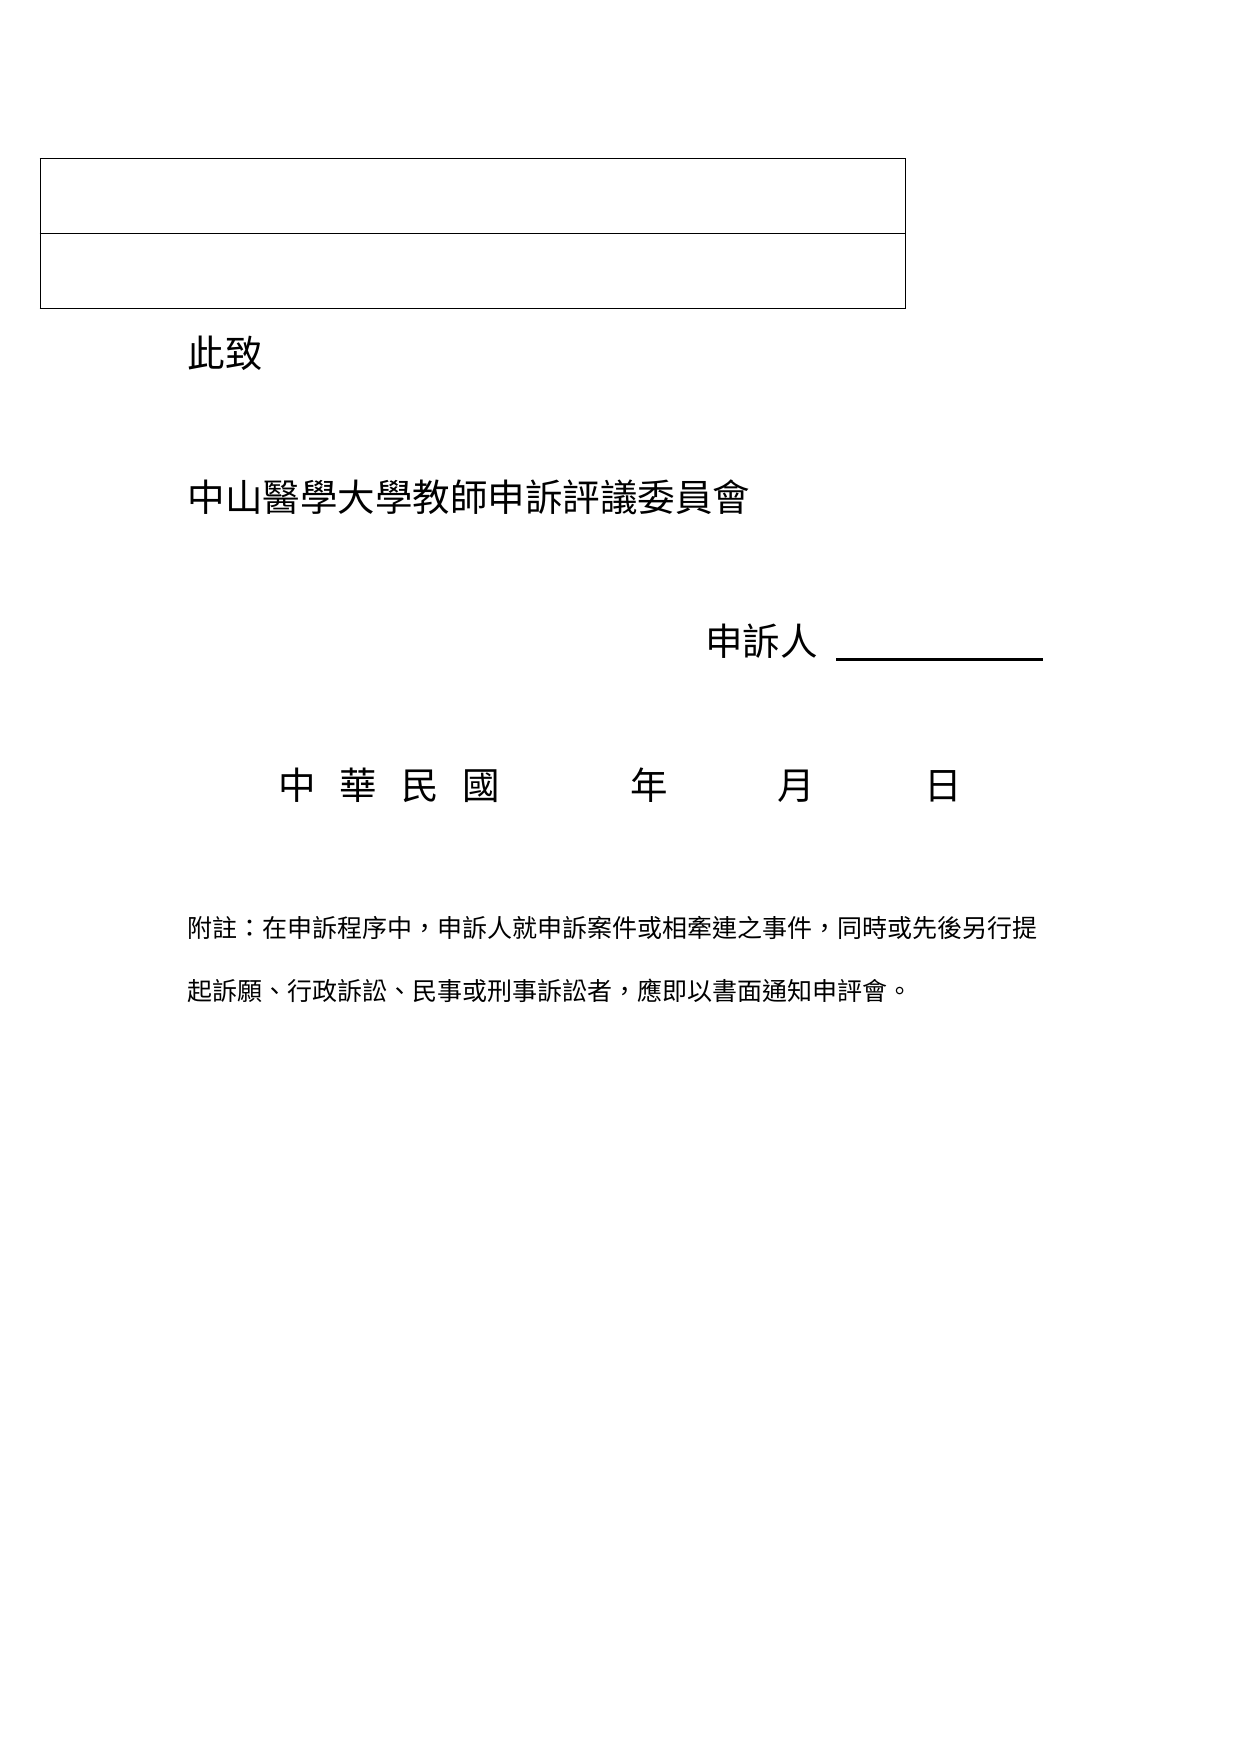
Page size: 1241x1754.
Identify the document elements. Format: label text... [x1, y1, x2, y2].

text 附註：在申訴程序中，申訴人就申訴案件或相牽連之事件，同時或先後另行提起訴願、行政訴訟、民事或刑事訴訟者，應即以書面通知申評會。 [187, 885, 1053, 1010]
table_cell [41, 159, 905, 233]
text 中山醫學大學教師申訴評議委員會 [187, 453, 1053, 516]
table_cell [41, 234, 905, 308]
text 申訴人 [187, 597, 1053, 659]
text 此致 [187, 309, 1053, 372]
text 中 華 民 國 年 月 日 [187, 741, 1053, 804]
